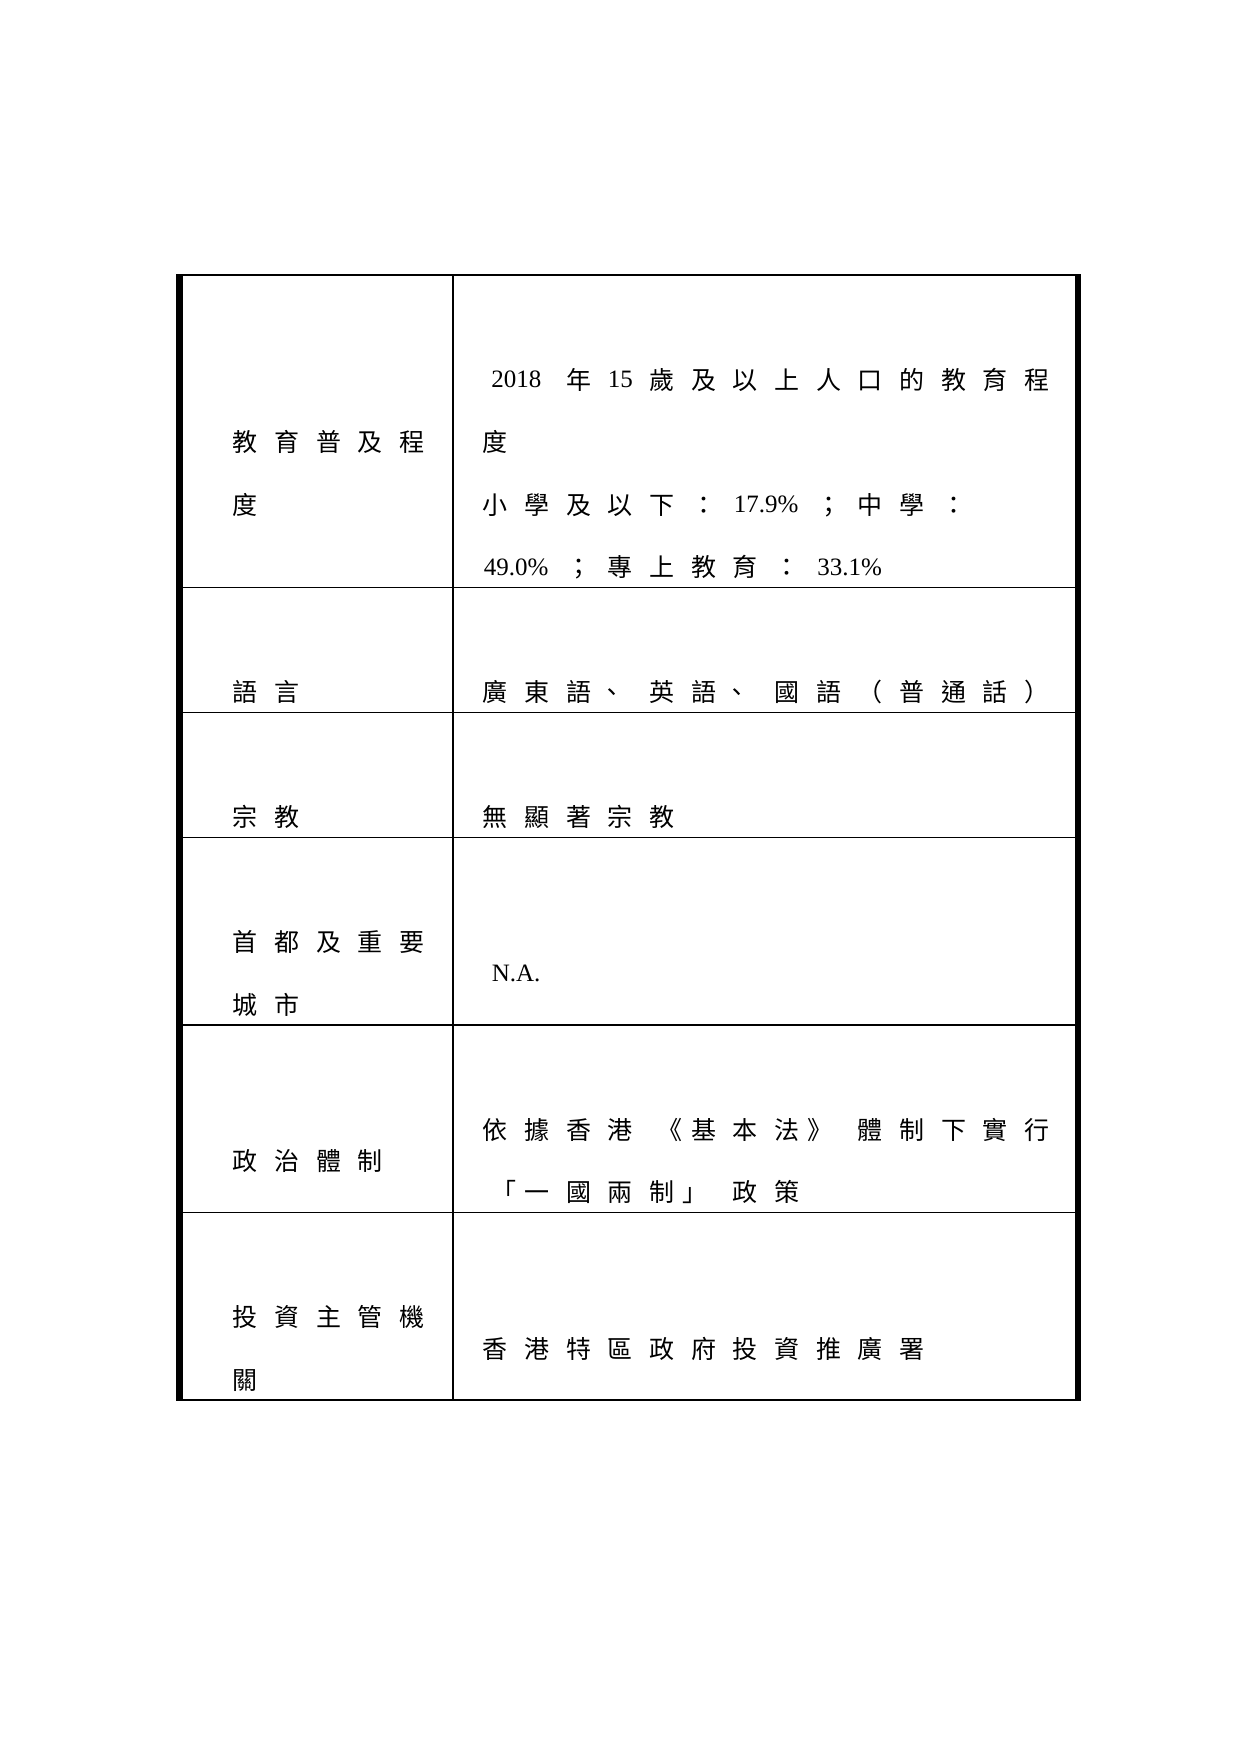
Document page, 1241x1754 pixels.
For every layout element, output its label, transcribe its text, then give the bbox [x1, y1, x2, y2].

table_cell 語言 [183, 588, 452, 712]
table_cell 香港特區政府投資推廣署 [454, 1213, 1075, 1399]
table_cell 無顯著宗教 [454, 713, 1075, 837]
table_cell 首都及重要城市 [183, 838, 452, 1024]
table_cell 宗教 [183, 713, 452, 837]
table_cell 廣東語、英語、國語（普通話） [454, 588, 1075, 712]
table_cell 依據香港《基本法》體制下實行「一國兩制」政策 [454, 1026, 1075, 1212]
table_cell N.A. [454, 838, 1075, 1024]
table_cell 2018年15歲及以上人口的教育程度 小學及以下：17.9%；中學：49.0%；專上教育：33.1% [454, 276, 1075, 587]
table_cell 教育普及程度 [183, 276, 452, 587]
table_cell 投資主管機關 [183, 1213, 452, 1399]
table_cell 政治體制 [183, 1026, 452, 1212]
